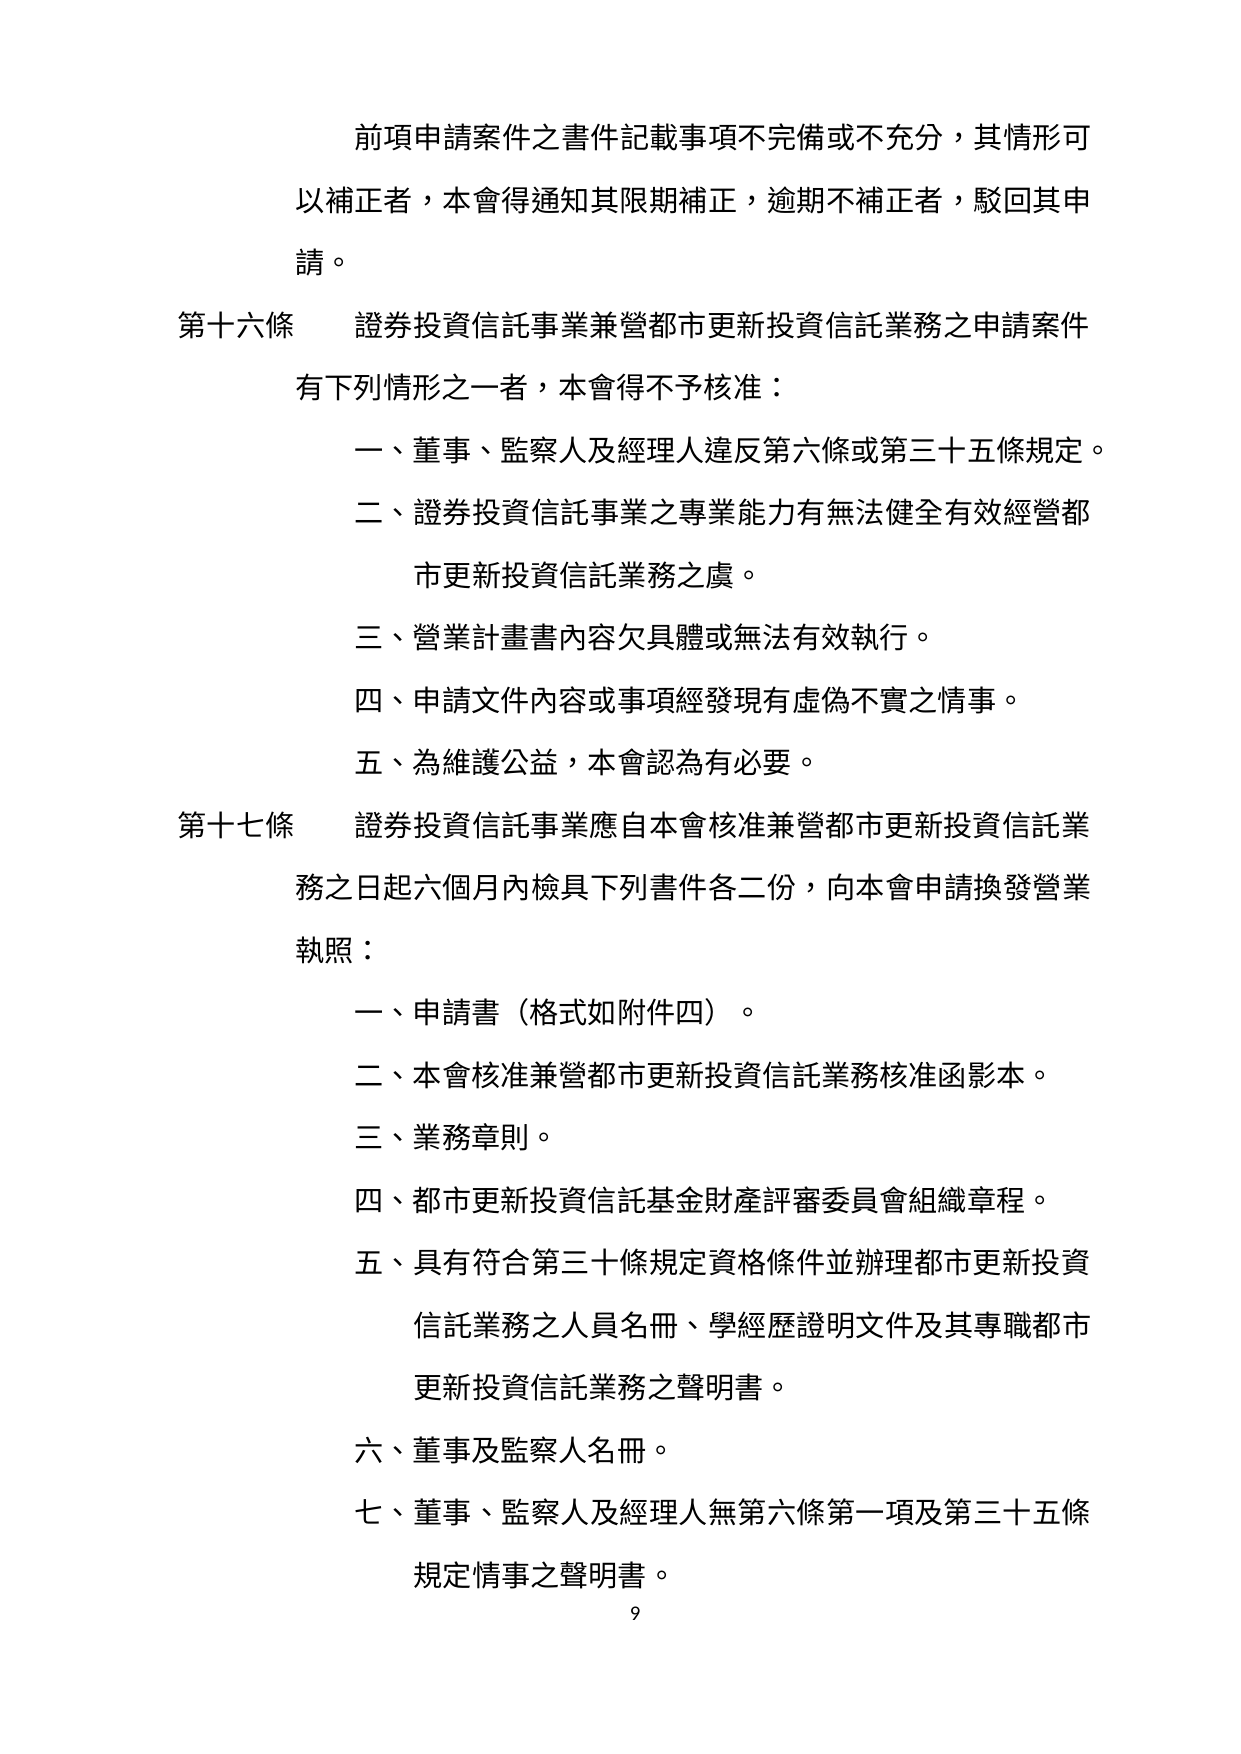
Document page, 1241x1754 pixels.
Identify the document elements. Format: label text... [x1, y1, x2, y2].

text 第十七條 證券投資信託事業應自本會核准兼營都市更新投資信託業務之日起六個月內檢具下列書件各二份，向本會申請換發營業執照： [177, 782, 1092, 969]
text 二、本會核准兼營都市更新投資信託業務核准函影本。 [354, 1032, 1092, 1094]
text 四、申請文件內容或事項經發現有虛偽不實之情事。 [354, 657, 1092, 719]
text 五、為維護公益，本會認為有必要。 [354, 719, 1092, 782]
text 四、都市更新投資信託基金財產評審委員會組織章程。 [354, 1157, 1092, 1219]
text 五、具有符合第三十條規定資格條件並辦理都市更新投資信託業務之人員名冊、學經歷證明文件及其專職都市更新投資信託業務之聲明書。 [354, 1219, 1092, 1407]
text 前項申請案件之書件記載事項不完備或不充分，其情形可以補正者，本會得通知其限期補正，逾期不補正者，駁回其申請。 [295, 94, 1092, 282]
text 一、申請書（格式如附件四）。 [354, 969, 1092, 1032]
text 三、營業計畫書內容欠具體或無法有效執行。 [354, 594, 1092, 657]
text 六、董事及監察人名冊。 [354, 1407, 1092, 1469]
text 二、證券投資信託事業之專業能力有無法健全有效經營都市更新投資信託業務之虞。 [354, 469, 1092, 594]
text 七、董事、監察人及經理人無第六條第一項及第三十五條規定情事之聲明書。 [354, 1469, 1092, 1594]
text 第十六條 證券投資信託事業兼營都市更新投資信託業務之申請案件有下列情形之一者，本會得不予核准： [177, 282, 1092, 407]
text 三、業務章則。 [354, 1094, 1092, 1157]
text 一、董事、監察人及經理人違反第六條或第三十五條規定。 [354, 407, 1092, 469]
